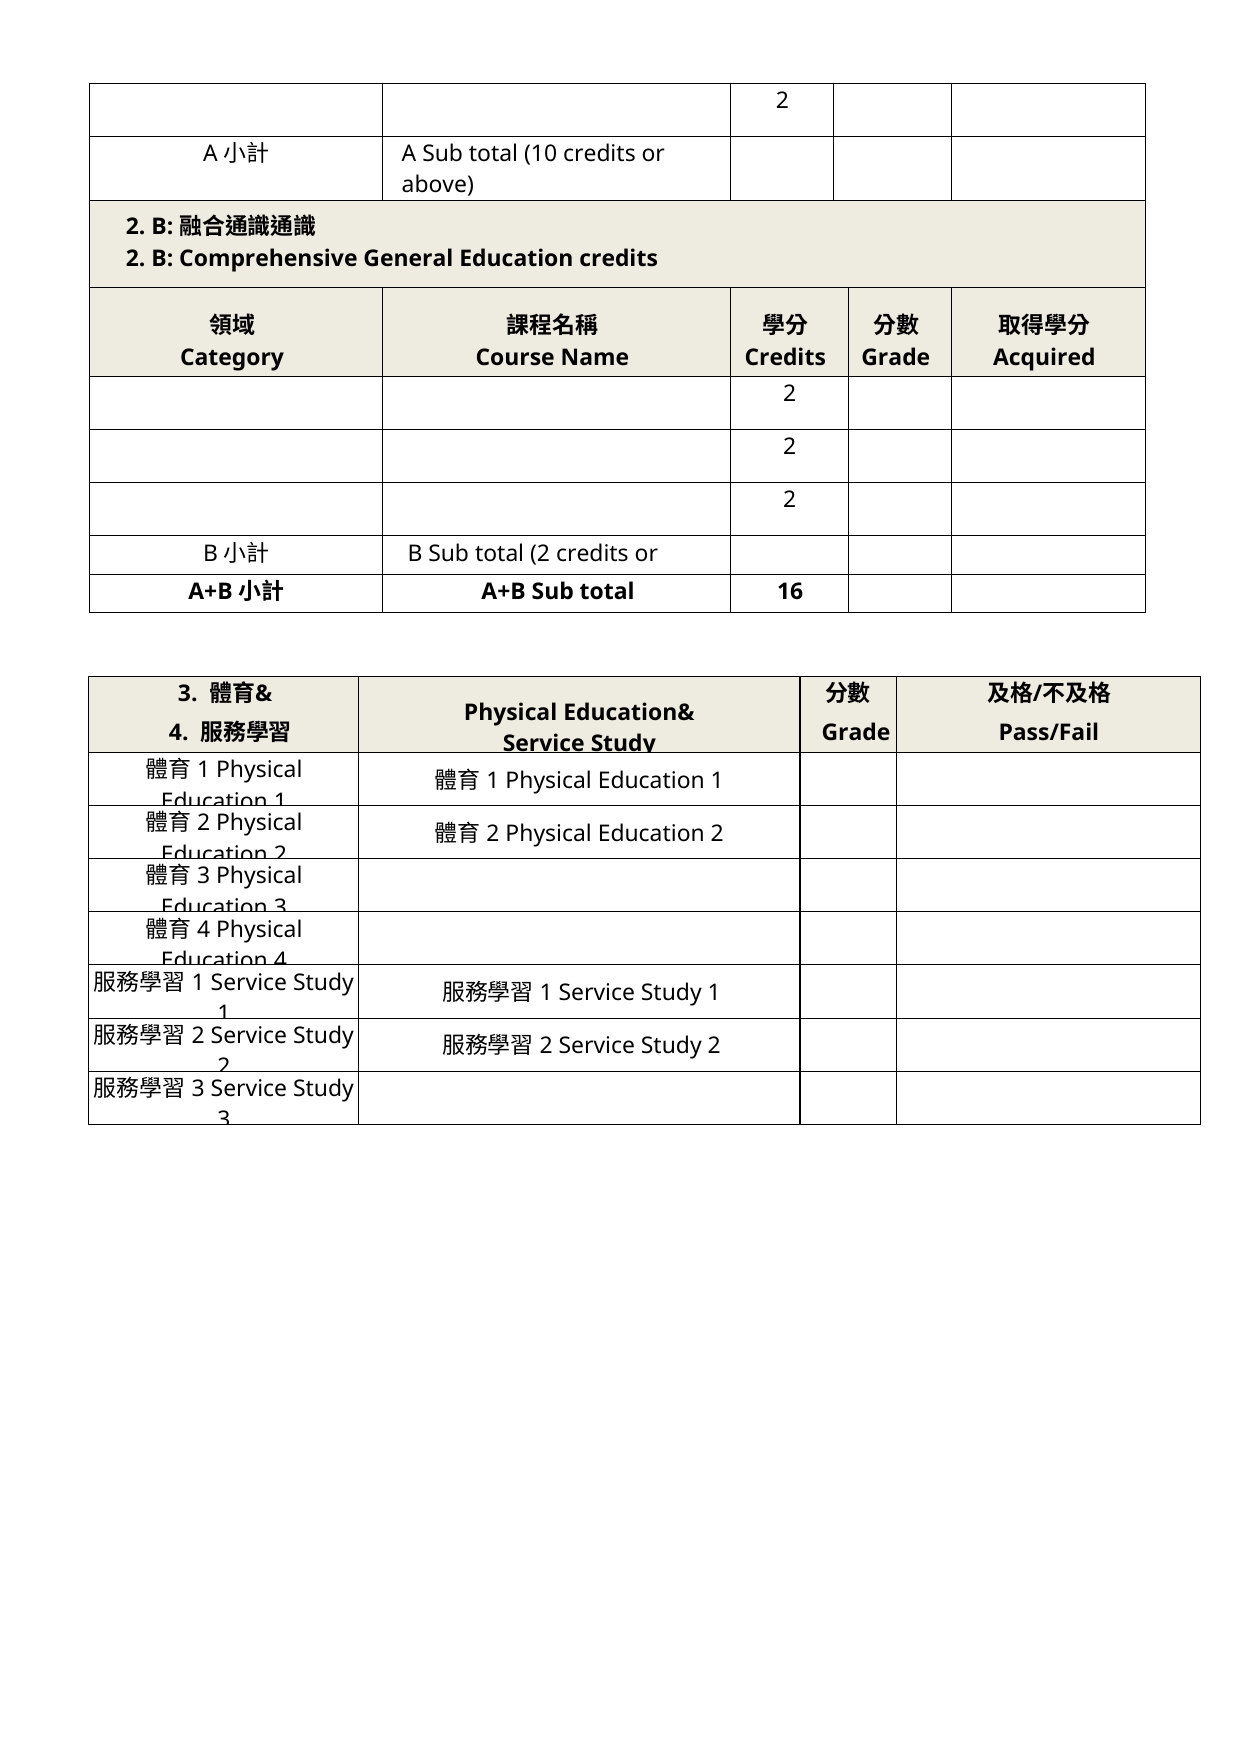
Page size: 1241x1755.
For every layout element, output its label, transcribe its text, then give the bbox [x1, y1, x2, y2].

table_cell [952, 483, 1145, 535]
table_cell [383, 483, 730, 535]
table_cell 體育 1 Physical Education 1 [359, 753, 799, 805]
table_cell [952, 84, 1145, 136]
table_cell 2 [731, 377, 848, 429]
table_cell A Sub total (10 credits or above) [383, 137, 730, 200]
table_cell A 小計 [90, 137, 382, 200]
table_cell [359, 1072, 799, 1124]
table_cell 2 [731, 84, 833, 136]
table_cell [897, 1019, 1200, 1071]
table_header 3. 體育& 4. 服務學習 [89, 677, 358, 752]
table_cell [834, 84, 951, 136]
table_cell [801, 806, 896, 858]
table_cell [834, 137, 951, 200]
table_cell [801, 859, 896, 911]
table_cell 服務學習 1 Service Study 1 [89, 965, 358, 1017]
table_cell [897, 1072, 1200, 1124]
table_cell [849, 377, 951, 429]
table_cell [849, 483, 951, 535]
table_cell [897, 753, 1200, 805]
table_cell [801, 912, 896, 964]
table_cell [359, 859, 799, 911]
table_cell 體育 4 Physical Education 4 [89, 912, 358, 964]
table_header 分數 Grade [801, 677, 896, 752]
table_cell [90, 84, 382, 136]
table_cell [952, 377, 1145, 429]
table_cell [90, 377, 382, 429]
table_cell 2 [731, 483, 848, 535]
table_cell [801, 753, 896, 805]
table_cell 體育 2 Physical Education 2 [89, 806, 358, 858]
table_cell 服務學習 3 Service Study 3 [89, 1072, 358, 1124]
table_cell [849, 430, 951, 482]
table_cell 服務學習 1 Service Study 1 [359, 965, 799, 1017]
table_cell 2 [731, 430, 848, 482]
table_cell 課程名稱 Course Name [383, 288, 730, 376]
table_cell 體育 3 Physical Education 3 [89, 859, 358, 911]
table_header Physical Education& Service Study [359, 677, 799, 752]
table_cell A+B 小計 [90, 575, 382, 612]
table_cell [897, 859, 1200, 911]
table_cell [952, 430, 1145, 482]
table_cell [849, 575, 951, 612]
table_cell B Sub total (2 credits or above) [383, 536, 730, 574]
table_cell 服務學習 2 Service Study 2 [89, 1019, 358, 1071]
table_header 及格/不及格 Pass/Fail [897, 677, 1200, 752]
table_cell 體育 1 Physical Education 1 [89, 753, 358, 805]
table_cell [383, 430, 730, 482]
table_cell [801, 1072, 896, 1124]
table_cell [359, 912, 799, 964]
table_cell A+B Sub total [383, 575, 730, 612]
table_cell B 小計 [90, 536, 382, 574]
table_cell 服務學習 2 Service Study 2 [359, 1019, 799, 1071]
table_cell [849, 536, 951, 574]
table_cell [952, 137, 1145, 200]
table_cell [952, 575, 1145, 612]
table_cell [731, 137, 833, 200]
table_cell [383, 377, 730, 429]
table_cell 取得學分 Acquired Credits [952, 288, 1145, 376]
table_cell 體育 2 Physical Education 2 [359, 806, 799, 858]
table_cell [731, 536, 848, 574]
table_cell [952, 536, 1145, 574]
table_cell [90, 483, 382, 535]
table_cell [90, 430, 382, 482]
table_cell 16 [731, 575, 848, 612]
table_cell [897, 912, 1200, 964]
table_cell [801, 1019, 896, 1071]
table_cell 2. B: 融合通識通識 2. B: Comprehensive General Education credits [90, 201, 1145, 287]
table_cell [897, 806, 1200, 858]
table_cell 分數 Grade [849, 288, 951, 376]
table_cell [801, 965, 896, 1017]
table_cell 領域 Category [90, 288, 382, 376]
table_cell [897, 965, 1200, 1017]
table_cell [383, 84, 730, 136]
table_cell 學分 Credits [731, 288, 848, 376]
